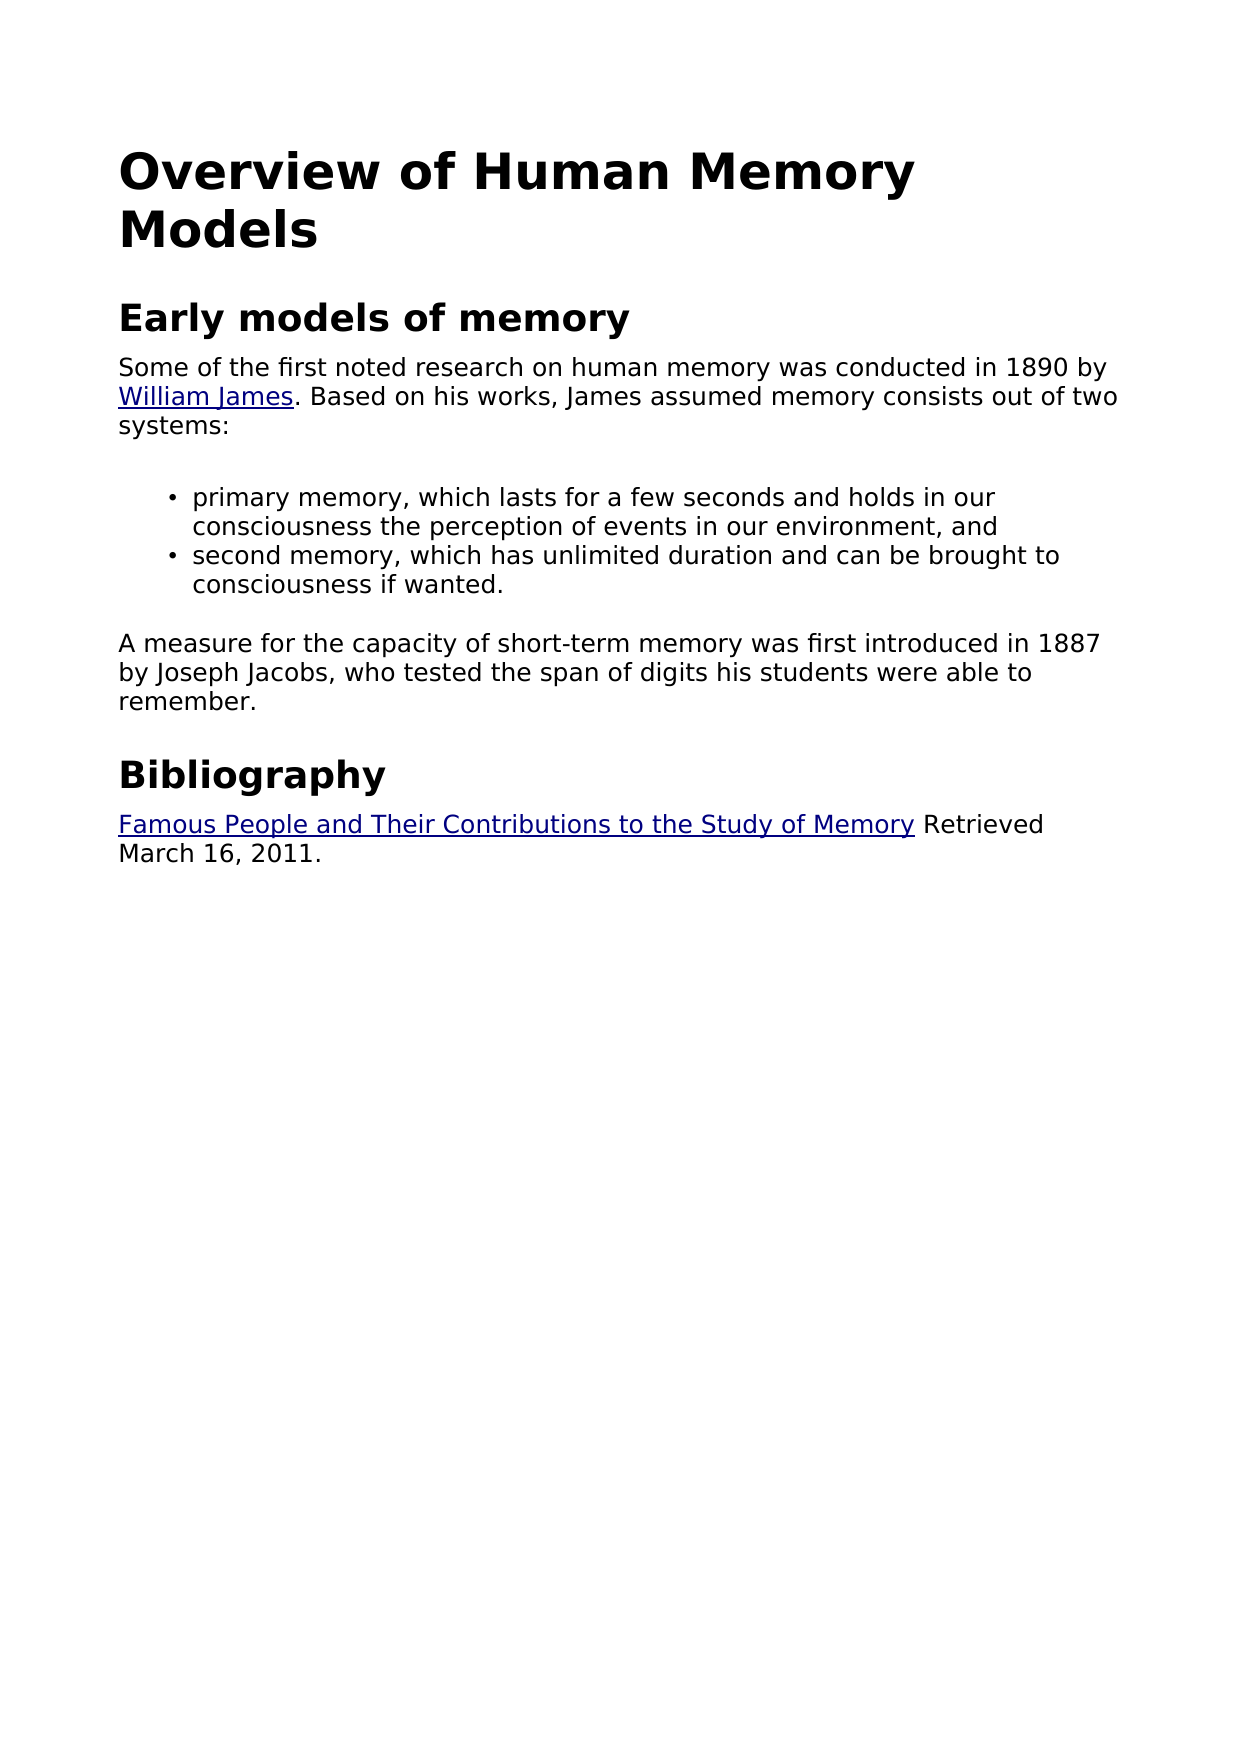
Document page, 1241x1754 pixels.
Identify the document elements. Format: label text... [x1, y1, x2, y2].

text Some of the first noted research on human memory was conducted in 1890 by William James. Based on his works, James assumed memory consists out of two systems: [118, 353, 1122, 441]
subtitle Bibliography [118, 754, 1122, 797]
list primary memory, which lasts for a few seconds and holds in our consciousness the perception of events in our environment, and [177, 483, 1122, 541]
subtitle Overview of Human Memory Models [118, 143, 1122, 259]
text Famous People and Their Contributions to the Study of Memory Retrieved March 16, 2011. [118, 810, 1122, 868]
text A measure for the capacity of short-term memory was first introduced in 1887 by Joseph Jacobs, who tested the span of digits his students were able to remember. [118, 629, 1122, 716]
list second memory, which has unlimited duration and can be brought to consciousness if wanted. [177, 541, 1122, 599]
subtitle Early models of memory [118, 297, 1122, 341]
